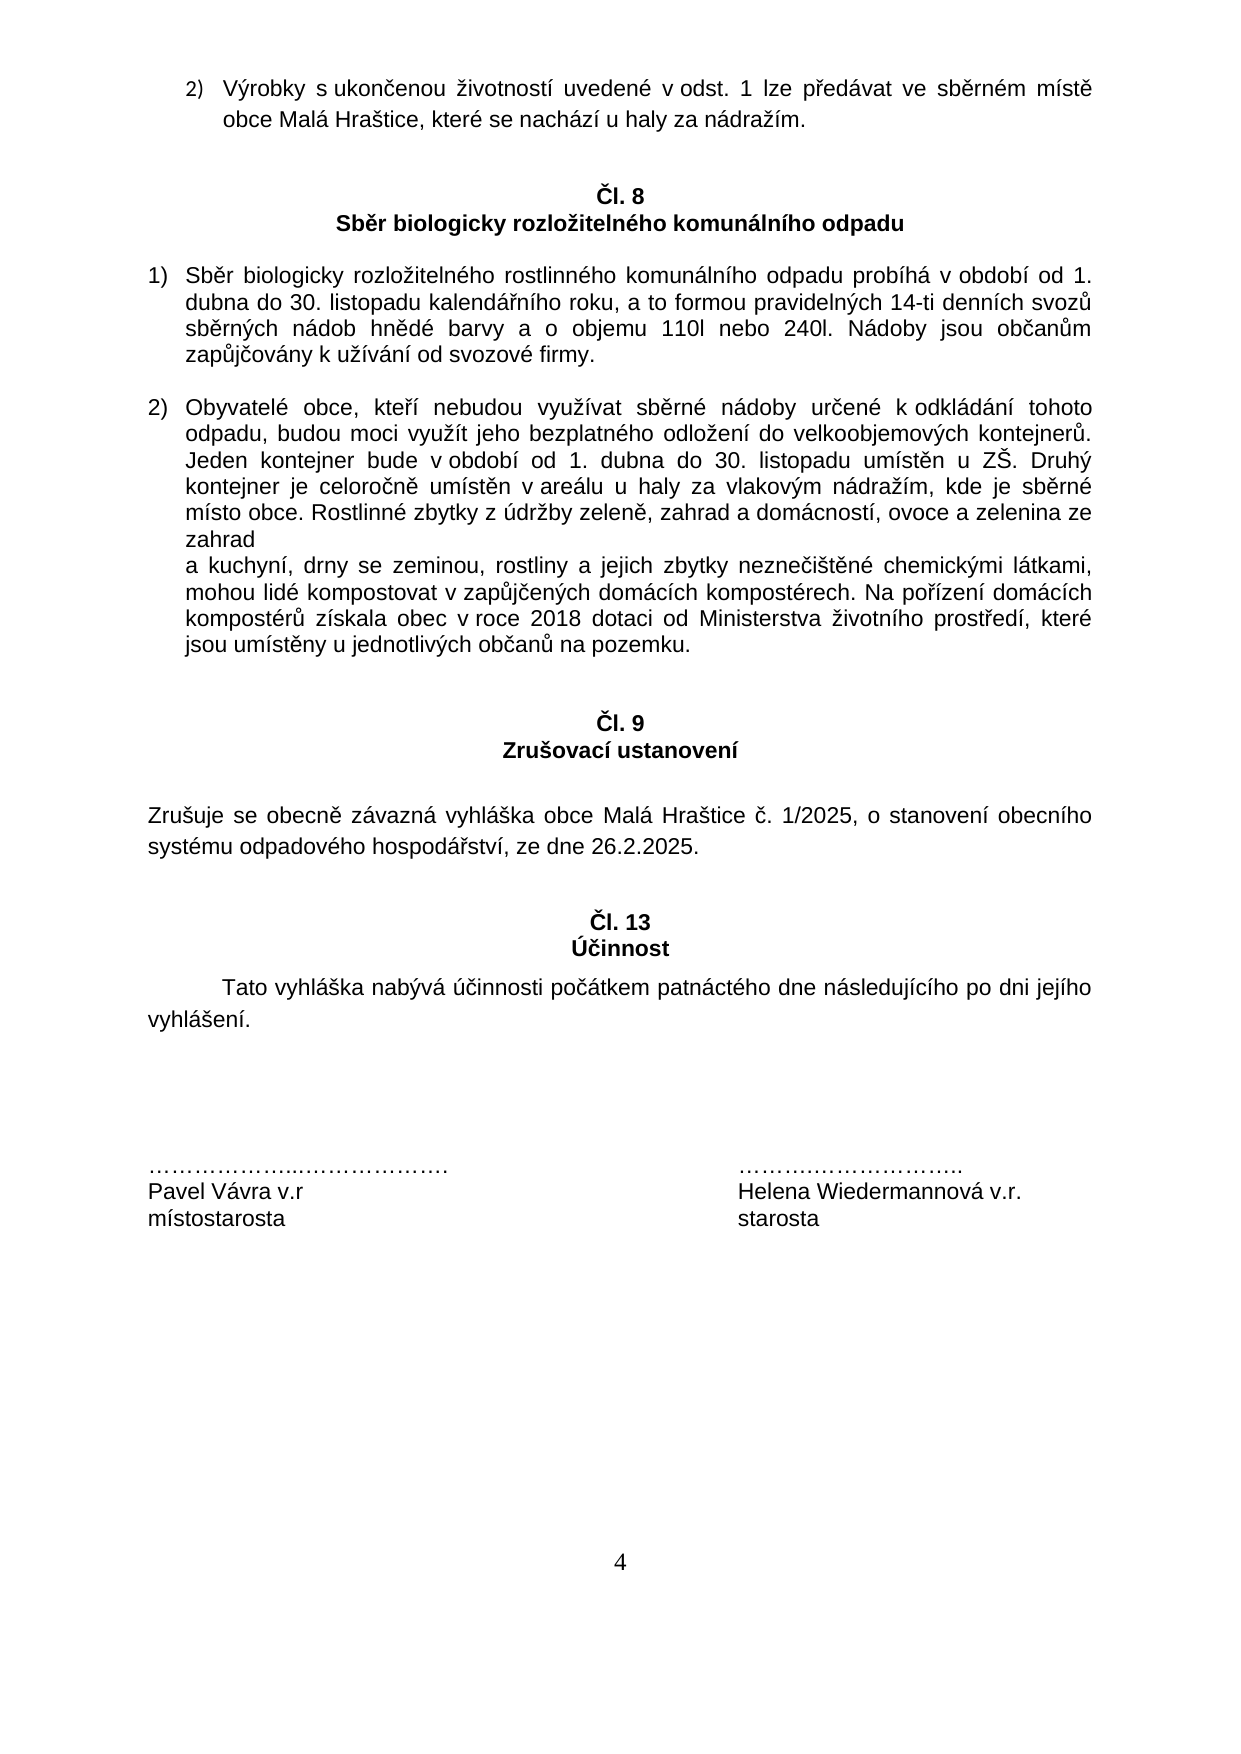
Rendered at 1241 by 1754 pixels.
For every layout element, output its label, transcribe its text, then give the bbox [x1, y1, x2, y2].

text Pavel Vávra v.r Helena Wiedermannová v.r. [148, 1178, 1092, 1204]
list Výrobky s ukončenou životností uvedené v odst. 1 lze předávat ve sběrném místě obce Malá Hraštice, které se nachází u haly za nádražím. [185, 74, 1092, 132]
text Účinnost [148, 935, 1092, 962]
subtitle Sběr biologicky rozložitelného komunálního odpadu [148, 209, 1092, 236]
text ………………...………………. ……….……………….. [148, 1152, 1092, 1178]
text Zrušovací ustanovení [148, 737, 1092, 763]
list Obyvatelé obce, kteří nebudou využívat sběrné nádoby určené k odkládání tohoto odpadu, budou moci využít jeho bezplatného odložení do velkoobjemových kontejnerů. Jeden kontejner bude v období od 1. dubna do 30. listopadu umístěn u ZŠ. Druhý kontejner je celoročně umístěn v areálu u haly za vlakovým nádražím, kde je sběrné místo obce. Rostlinné zbytky z údržby zeleně, zahrad a domácností, ovoce a zelenina ze zahrad a kuchyní, drny se zeminou, rostliny a jejich zbytky neznečištěné chemickými látkami, mohou lidé kompostovat v zapůjčených domácích kompostérech. Na pořízení domácích kompostérů získala obec v roce 2018 dotaci od Ministerstva životního prostředí, které jsou umístěny u jednotlivých občanů na pozemku. [148, 394, 1092, 657]
text Tato vyhláška nabývá účinnosti počátkem patnáctého dne následujícího po dni jejího vyhlášení. [148, 974, 1092, 1032]
text Čl. 9 [148, 710, 1092, 737]
text Čl. 8 [148, 183, 1092, 209]
text Čl. 13 [148, 909, 1092, 935]
list Sběr biologicky rozložitelného rostlinného komunálního odpadu probíhá v období od 1. dubna do 30. listopadu kalendářního roku, a to formou pravidelných 14-ti denních svozů sběrných nádob hnědé barvy a o objemu 110l nebo 240l. Nádoby jsou občanům zapůjčovány k užívání od svozové firmy. [148, 262, 1092, 368]
text místostarosta starosta [148, 1204, 1092, 1231]
text Zrušuje se obecně závazná vyhláška obce Malá Hraštice č. 1/2025, o stanovení obecního systému odpadového hospodářství, ze dne 26.2.2025. [148, 802, 1092, 860]
